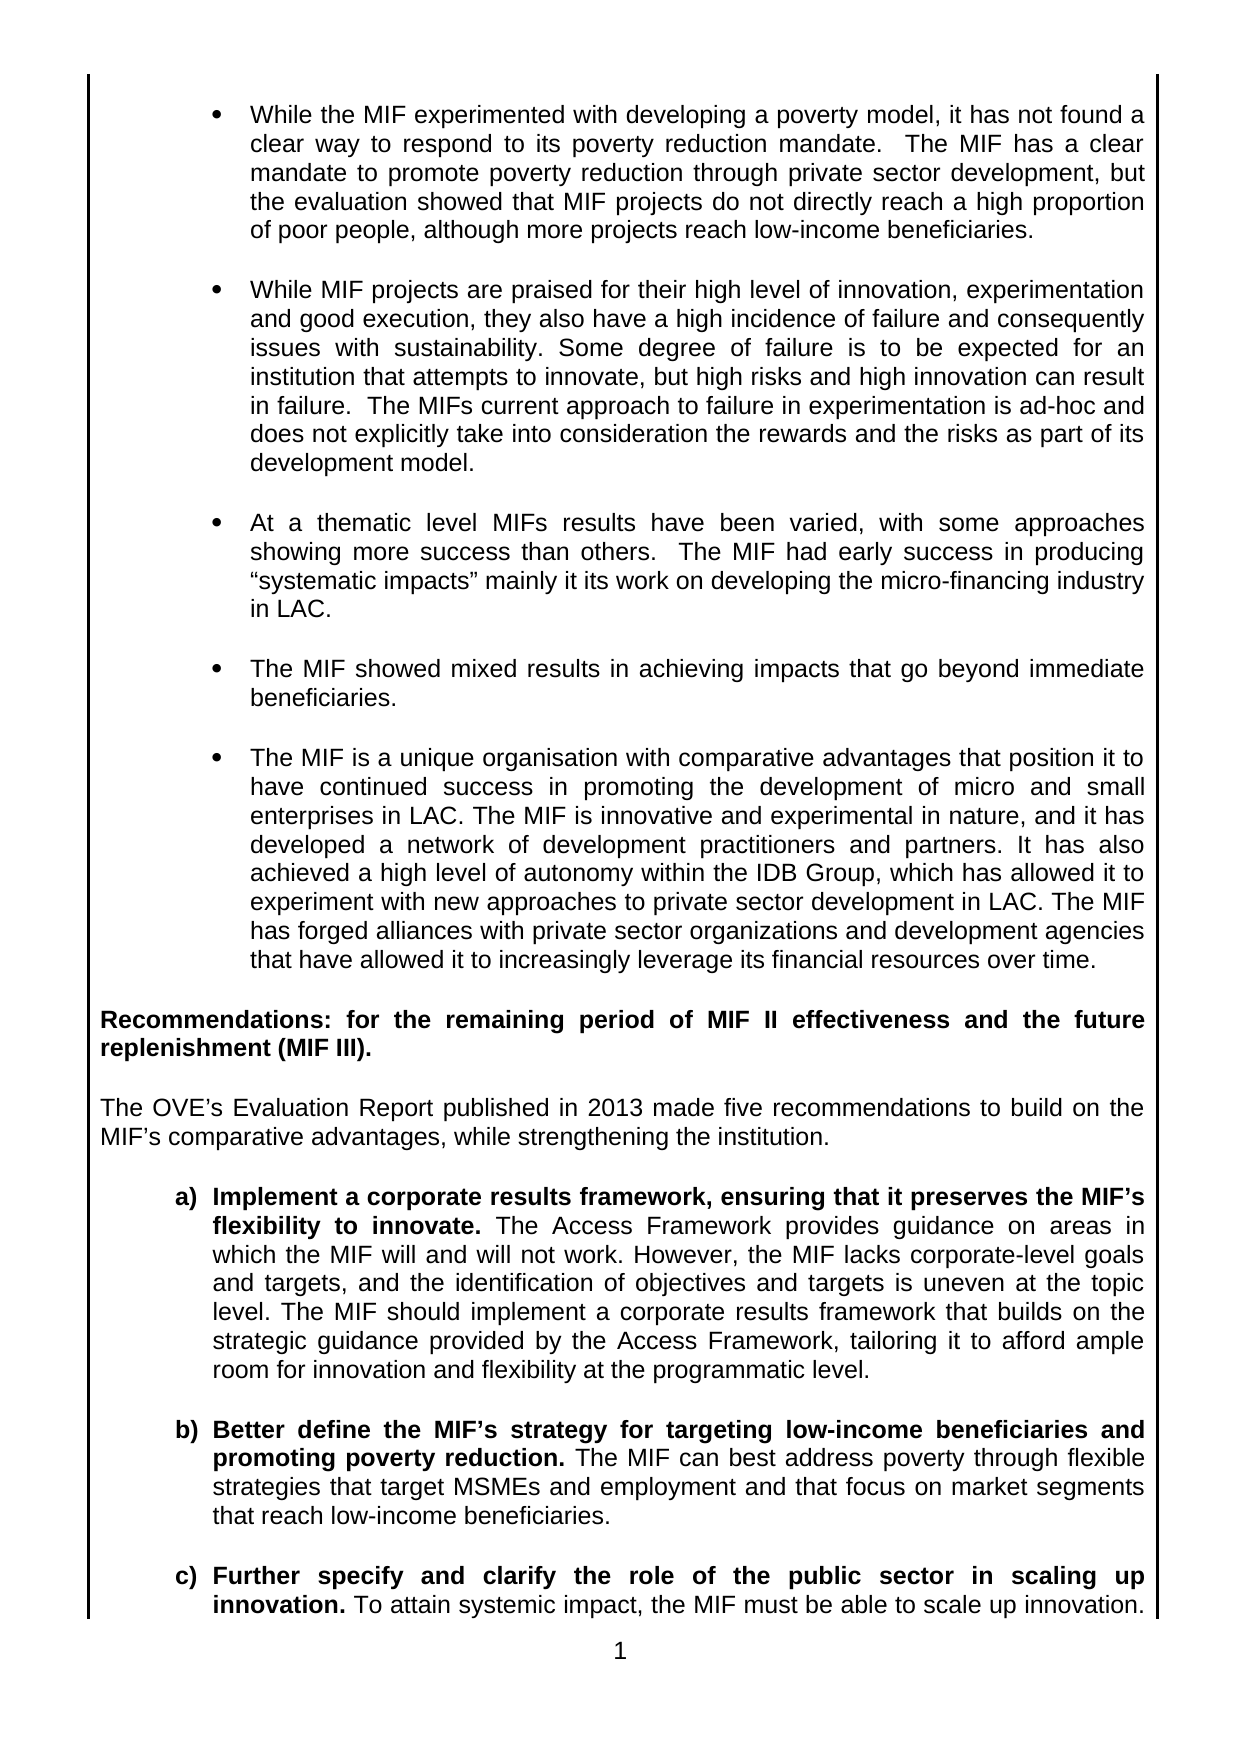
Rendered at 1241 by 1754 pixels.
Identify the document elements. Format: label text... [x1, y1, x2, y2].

table_cell 3.1 Assess any changes in evidence In 2011, the MIF published its first Development Effectiveness Review, which reported on the achievements on the project for the year 2010. This report did not present any quantitative data that measured MIF’s outcomes. DFID pushed for this weakness to be addressed. As a result, MIF revised its logframe and the format of the 2012 DER so that it reported progress against the indicators set out in the new logframe and on the quality, effectiveness and impact of the MIF’s work. In response to this weakness and to the recommendations made by OVE in its 2013 Mid Term Evaluation (see section 3.2 below), the MIF has improved the DER so that it is a more user-friendly annual reference that assesses the effectiveness and impact of the breadth of MIF activities. In 2013, the MIF introduced a new best practice Corporate Results Framework (CRF) to ensure that the MIF’s impact is better assessed. The CRF will harmonise development metrics, aggregate results ensure that future work is aligned to the MIF’s strategic priorities. The CRF allows for the flexible and innovative nature of the MIF and focuses on the results and impacts of the MIF’s portfolio. The CRF will also track the production and influence of knowledge products as well how the MIF addresses key cross cutting issues such as targeting poor and vulnerable populations, empowering women, reaching excluded populations and youth, Once fully rolled out the CRF will provide a broad overview of the MIF’s development effectiveness. It is too early to give any information on improved evidence of the MIF’s performance following the CRF’s introduction. 3.2 Set out what plans are in place for an evaluation. In 2007 Donors approved the replenishment for the MIF (MIF II) and, as part of the replenishment agreement, required that an evaluation exercise be conducted at the Mid Term point of that replenishment. This evaluation, which had the same two objectives as the first OVE evaluation of MIF I was timed so that the final results are available to inform both MIF Donors and MIF Management about the institution’s performance during MIF II. In October 2010, the MIF Governors requested a second independent evaluation be undertaken by the IDB’s Office of Oversight and Evaluation. (OVE). This request was also supported by the MIF Donors Committee. The evaluation began in 2012 and was taken in two phases: the first at strategic and operations levels, and the second at project level. During 2012 OVE reviewed 299 active MIF projects as part of this evaluation. The evaluation focused on results, risk, market impacts, knowledge creation and the project’s mandate and objectives. This evaluation serves an accountability role but will also inform future MIF activity. The MIF is also planning to continue to commission further end-term and impact evaluations on its programmes in years to come. 2013 OVE Evaluation overview. MIF operations were well aligned with its mandated purpose of promotion of growth, and the institution has complied with its mandate of targeting small firms. The MIF also increased focus over time and new areas of work are better aligned with current development approaches to promote growth and small enterprises, predominately working with firms with revenues under $50,000. The MIF also innovates, uses technology and share knowledge, promoting the use of technology in access to both finance and markets. Innovations have enabled projects to introduce products, services or processes that are new to local markets. The MIF has also promoted the exchange of information and knowledge through its dissemination of activities and its broad network of development partners. The MIF has not been relevant in promoting regulatory and legal frameworks and has little success in its efforts in promoting regional integration. As the MIF moved away from direct engagement with public sector actors, it became less involved with legal and regulatory reform. While the MIF experimented with developing a poverty model, it has not found a clear way to respond to its poverty reduction mandate. The MIF has a clear mandate to promote poverty reduction through private sector development, but the evaluation showed that MIF projects do not directly reach a high proportion of poor people, although more projects reach low-income beneficiaries. While MIF projects are praised for their high level of innovation, experimentation and good execution, they also have a high incidence of failure and consequently issues with sustainability. Some degree of failure is to be expected for an institution that attempts to innovate, but high risks and high innovation can result in failure. The MIFs current approach to failure in experimentation is ad-hoc and does not explicitly take into consideration the rewards and the risks as part of its development model. At a thematic level MIFs results have been varied, with some approaches showing more success than others. The MIF had early success in producing “systematic impacts” mainly it its work on developing the micro-financing industry in LAC. The MIF showed mixed results in achieving impacts that go beyond immediate beneficiaries. The MIF is a unique organisation with comparative advantages that position it to have continued success in promoting the development of micro and small enterprises in LAC. The MIF is innovative and experimental in nature, and it has developed a network of development practitioners and partners. It has also achieved a high level of autonomy within the IDB Group, which has allowed it to experiment with new approaches to private sector development in LAC. The MIF has forged alliances with private sector organizations and development agencies that have allowed it to increasingly leverage its financial resources over time. Recommendations: for the remaining period of MIF II effectiveness and the future replenishment (MIF III). The OVE’s Evaluation Report published in 2013 made five recommendations to build on the MIF’s comparative advantages, while strengthening the institution. Implement a corporate results framework, ensuring that it preserves the MIF’s flexibility to innovate. The Access Framework provides guidance on areas in which the MIF will and will not work. However, the MIF lacks corporate-level goals and targets, and the identification of objectives and targets is uneven at the topic level. The MIF should implement a corporate results framework that builds on the strategic guidance provided by the Access Framework, tailoring it to afford ample room for innovation and flexibility at the programmatic level. Better define the MIF’s strategy for targeting low-income beneficiaries and promoting poverty reduction. The MIF can best address poverty through flexible strategies that target MSMEs and employment and that focus on market segments that reach low-income beneficiaries. Further specify and clarify the role of the public sector in scaling up innovation. To attain systemic impact, the MIF must be able to scale up innovation. In most instances up-scalers have been private sector agents, attracted by the commercial success of interventions by the MIF and other development agents. The MIF can also play an important role in engaging public sector agencies in two important ways. First, public sector agents can address regulatory and coordination restrictions that may be limiting the success of projects and their possibility for scaling-up. Second, the public sector itself can serve as an agent to bring innovation to scale through public policy. This can be particularly relevant in scaling up MIF projects in basic services, and youth training. Public engagement and financing will also be particularly important in interventions that reach the poor but may not be financially viable purely through private channels. The MIF should also consider the role of the IDB Group more broadly in the scaling-up effort. Strengthen the tracking of implementation and results. The MIF’s tracking of project implementation has improved substantially, but improvements are still needed in key areas. The MIF does not have an instrument to systematically track the implementation of loans and equity, although it is working to develop one. The MIF has also struggled to systematically track actual results of projects at the outcome level. To improve the tracking of results, the MIF should: Develop intermediary outcomes or proxies of outcomes that can be measured during implementation and serve as a bridge between implementation and final results. Revisit the instruments available for tracking the implementation and results of financial investments. Redesign the final evaluation system so that it can be used to systematically report on the aggregate results of the portfolio, by strengthening data collection and applying preferred methodologies. Better define and strengthen the MIF’s role as a knowledge institution. Both the MIF mandate and the Access Framework highlight the role of knowledge in scaling up innovation. The MIF has moved forward in developing a learning agenda, but it does not have a strategy that clearly identifies the role that knowledge and learning should play in its business model. To address these issues, the MIF should develop and adopt a corporate knowledge strategy that clearly links its different activities in promoting knowledge and learning to its corporate objectives. In addition, the MIF should: Review the adequacy of its knowledge agenda, with a view to identifying the main knowledge gaps and deciding how the knowledge strategy will promote the MIF’s development goals and objectives at the agenda level. Strengthen experimentation opportunities at the project level, and link them with the MIF’s knowledge goals, tailoring experiments so that they test the validity of models proposed by MIF partners. Strengthen the MIF’s quality assurance function by implementing a quality control system based on peer reviews. The MIF Donor Committee and MIF Governors considered the OVE report at their Annual Meeting in Panama in March 2013 and endorsed the recommendations made. MIF management was asked to develop an action plan to implement OVE’s recommendations. This action plan was submitted to the Donor Committee for approval between May and September 2013 and the following actions were agreed. Corporate Results Framework: The MIF completed its new corporate results framework in the Summer of 2013. This framework incorporates both a top-down strategic approach as well as a bottom-up aggregation of a core set of Agenda indicators. The MIF built its CRF (i) by establishing Agenda specific indicators and harmonising these indicators as much as possible across Agendas; (ii) by aggregating results across Agendas for a selected group of the most important indicators; and, (iii) by building infrastructure within the MIF’s information systems to support the operationalisation of the CRF. The development of the MIF CRF has benefited from a best practice review of metrics in similar organizations and a consultant review by recognised experts in the field. The MIF will operationalise and systematise the CRF between now and 31 December 2015, integrating its indicators in other project design and monitoring tools, e.g. the Project Status Reports (PSRs). As part of this work, the MIF will develop policies, procedures, guidelines, training, and other tools so that the data generated from projects and other MIF work can feed into top-level indicators. The MIF’s information systems will be modified to adjust to this framework. The goal is a fully integrated project management system from which project design teams can incorporate framework indicators at the design phase, and where relevant results and impacts recorded during execution in the PSR system feed into corporate level result and impact measurements. Strategy for Poverty Reduction: Management and the Donor Committee agreed with OVE’s conclusion that the MIF can best address poverty through flexible strategies that target MSMEs and that focus on market segments that reach poor and economically vulnerable beneficiaries; and that the MIF is more successful when it adopts a flexible approach to poverty, seeks to reach both low-income and vulnerable populations, and emphasises both poverty targeting and effectiveness. The MIF is designing and implementing better procedures and tools to systematically and explicitly target poor and vulnerable beneficiaries and to identify projects with particular poverty reduction potential. The MIF’s project eligibility document, the Abstract, must now include ex ante description of the intended or likely income levels of project beneficiaries, when possible backed by evidence. Abstracts clearly specify whether the majority of project beneficiaries are classified as poor or low-income as defined by nationally and internationally accepted standards, just as it already includes an integrated gender analysis of the planned project activities and expected impact. The Quality for Effectiveness in Development (QED) tool, which scores a project at several stages of development and implementation, now scores each project’s contribution to the MIF’s poverty reduction objective. The CRF also establishes a target at the portfolio level for the share of projects that target poor and low-income populations. The MIF now requires all projects to conduct a baseline and end line of beneficiaries’ income or other measures of economic and social welfare. These results will be aggregated at the corporate level by the number of beneficiaries who record certain levels of income growth. For the MIF’s work with firms, the MIF will conduct evaluations and thematic studies for a sample of projects to track employee income levels and job creation effects. The Role of the Public Sector in Scaling Up Innovation: The MIF Donor Committee agreed that the existing approach to partnership with the public sector should be further systematised, and greater emphasis placed on the scaling up of public sector involvement. Going forward, the MIF will work in two principal ways: (i) it will build institutional capacity to address policy/regulatory challenges in particular sectors while simultaneously piloting projects or new business models; and, (ii) it will engage the public sector as a key agent for scaling successful models through public policy, regulatory, and programming decisions. One example of the first approach is the high-profile program of the MIF on remittances to directly provide governments with support to better regulate remittance markets, while also testing project models. This program, which provided advice and training to policymakers across the region, resulted in the adoption of several MIF-recommended laws in the region, has been replicated by the World Bank in Africa and Asia, and has resulted in MIF remittance measurement tools being adopted by the IMF. Another example of this approach is the MIF’s work to help build institutional capacity in the area of PPPs. Through its PPP work, the MIF provided legal and regulatory advice to structure PPPs, helped build public capacity in national government PPP units, and helped both public and private actors understand the risks and rewards of a PPP structure. More recently, the MIF has combined this institution building effort with actual pre-feasibility PPP project-specific support to help countries reap early benefits from their newly empowered PPP units. On the second approach, the MIF has identified several sectors where more strategic engagement with the public sector can effect a scaling of MIF-piloted solutions. Examples of these include support for policies and market infrastructure to encourage the inclusion of formalised waste pickers in the recycling value chain, and policy actions to improve the investment climate for private sector renewable energy investment coming from the Climatescope country analysis. Tracking of Implementation and Results: Since the adoption of the Access Framework, improving result and impact measurement has been a priority of the MIF. Specific changes have been made at key points of the project cycle to ensure better outcome measurement. These actions include better identification of appropriate outcome indicators at design: including intermediary outcomes and proxies; improved supervision tools, such as a revised PSR and the recently launched Annual Supervision Report (ASR) system for investments; added controls for preserving the integrity of project indicators during execution; better resource allocation for tracking and monitoring indicators during implementation; and improved design of final evaluations to better extract outcomes at project completion. To improve design, MIF information systems are being adapted to include the “MIF Designer,” a set of web-based project design tools, based on best practices in results-based project management, that walk project teams through the necessary steps to articulate a problem tree and a theory of change, design and budget a project, and identify appropriate indicators. The MIF already uses a robust PSR system to track indicators during project implementation. In order to meet OVE’s recommendation that similar systems be implemented for loans and equity investment, in 2012 the MIF launched new systems to replace manual supervision. The new ASR system (which includes the Annual Fund Supervision Reports, or AFSRs, for investments in venture capital funds) is an online platform that allows clients to electronically send critical performance data to the MIF, and facilitates investment officer access to project and portfolio performance. As recommended in the OVE report, the MIF plans to make better use of projects’ final evaluations in order to more systematically assess the outcomes of various portfolios. This objective is being met through action to standardise and improve the quality of project evaluations. The MIF is currently designing a user-friendly, web-based evaluation toolkit. This toolkit will incorporate international best practices and will outline minimum standards of quality for evaluation of MIF projects. The MIF as a Knowledge Institution: The Donor Committee agreed that MIF’s structure of multiple topics and agendas necessitates a corporate knowledge strategy that builds a sturdy platform on four pillars that provide common support for all MIF projects and teams. These pillars are: i) identification of knowledge gaps and creation of knowledge; ii) quality assurance and organisation of knowledge; iii) outreach and knowledge dissemination; and, iv) learning and catalysing from knowledge. As the MIF consolidates its knowledge cycle, it will be in a better position to translate project experience and other learning into systemic impact. To address this challenge the MIF will; (i) more systematically identify knowledge gaps through internal efforts and through engaging with key stakeholders, (ii) create online tools to help MIF staff and executing agencies produce high quality knowledge products, (iii) strengthen executing agency capacity to produce and manage knowledge, (iv) establish better knowledge product review mechanisms to assure quality, (v) improve the functioning of the MIF website and social networking as knowledge platforms, and (vi) expand South-South knowledge transfer programs that take important knowledge in efficient ways from one part of the region to others. To clearly identify knowledge gaps at the Agenda level, MIF management has agreed that every team will review their knowledge goals and develop a set of key questions that define specific knowledge gaps. Knowledge products for each project and any other activity can then accordingly be tailored to advance the defined knowledge goals and fill the gaps identified by the teams. In order to track the progress of these products and activities, and to be able to manage knowledge generation in an effective way, the MIF will develop and implement a knowledge product tracking tool. To better engage stakeholders to identify knowledge gaps, the MIF will make more effective use of the MIF’s knowledge sharing conferences such as Foromic and PPPAmericas. These conferences and other MIF knowledge events offer valuable opportunities for prioritizing pressing problems, dialoging with the private and public sectors, and crowd sourcing innovative business models and development solutions. The MIF will deploy conference knowledge products to gather the lessons learned and experiences shared at these conferences and disseminate them beyond direct attendees. [90, 74, 1156, 1618]
